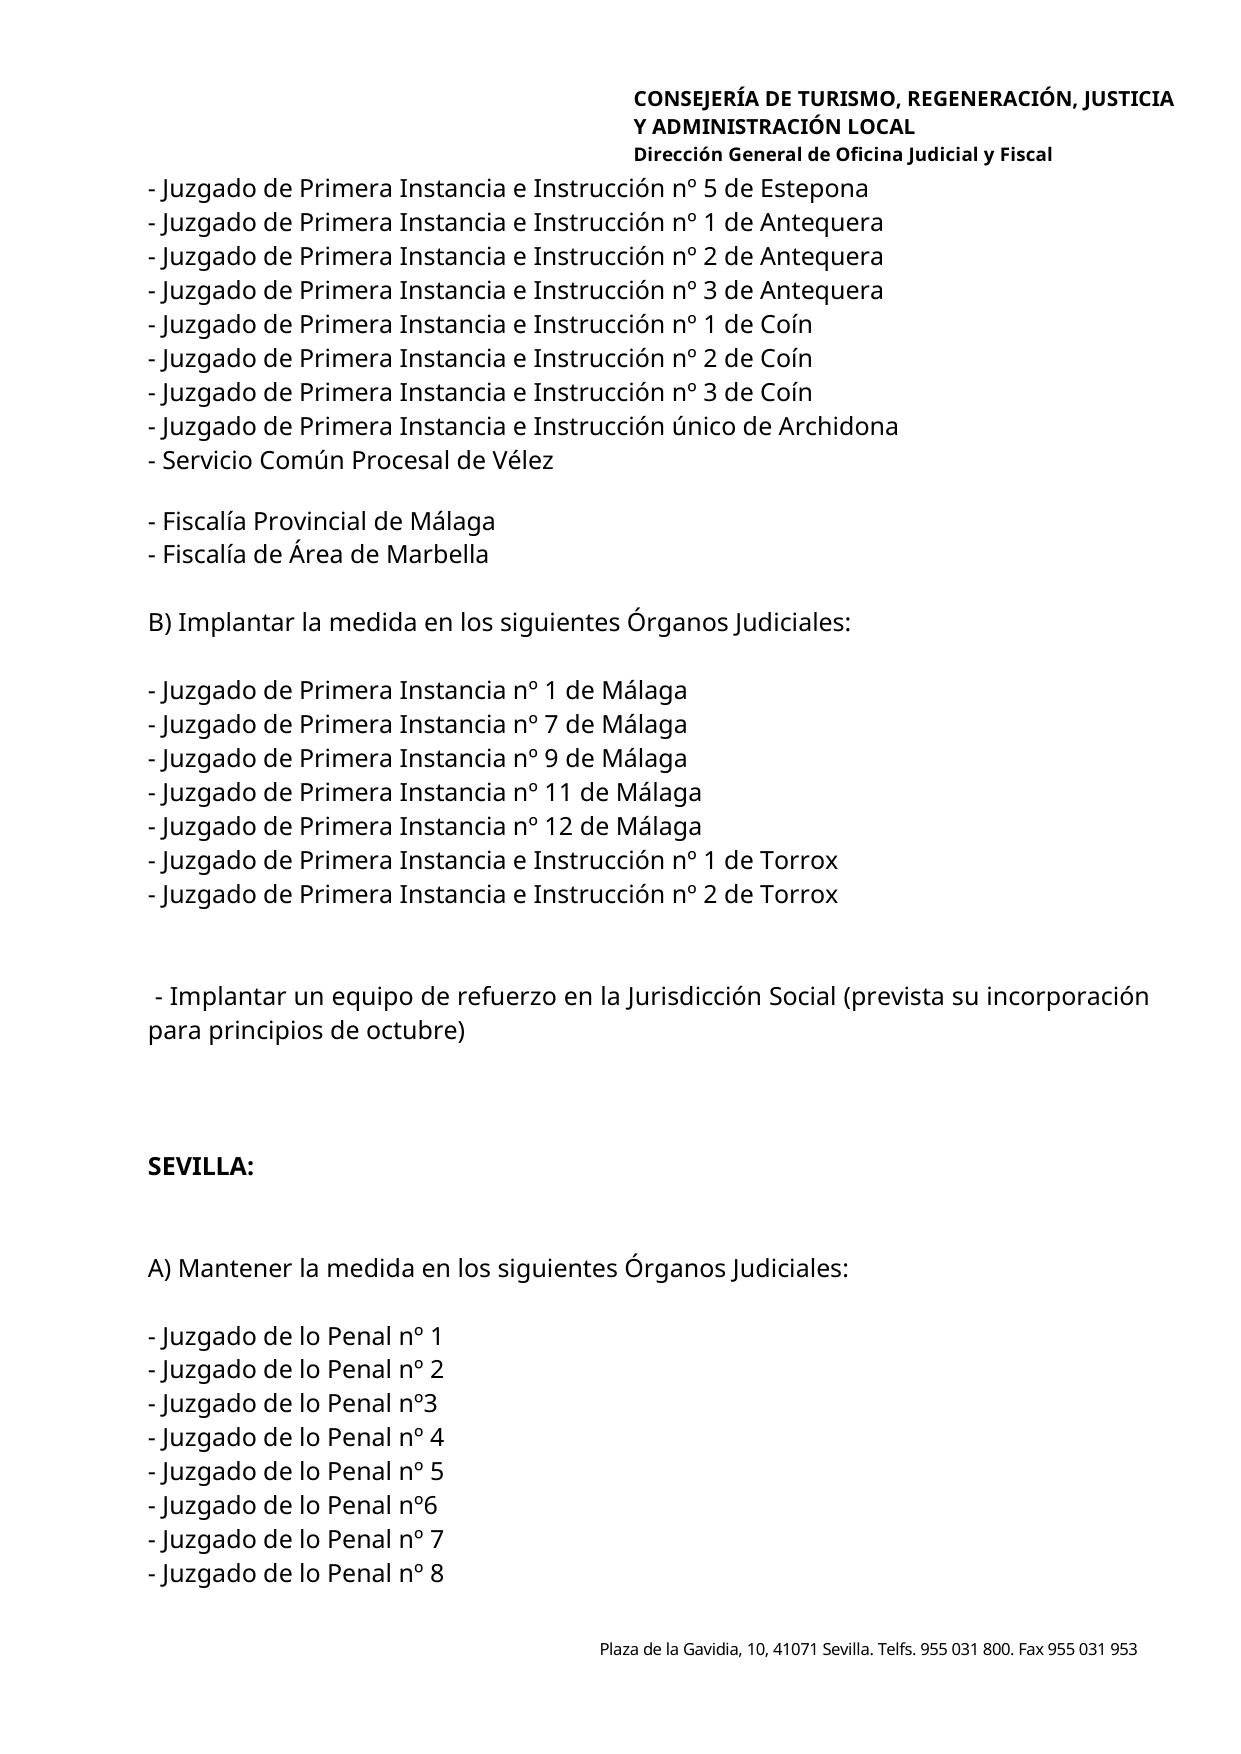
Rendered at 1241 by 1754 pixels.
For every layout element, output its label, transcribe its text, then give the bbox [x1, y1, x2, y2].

text - Juzgado de Primera Instancia nº 11 de Málaga [148, 775, 1152, 809]
text - Juzgado de Primera Instancia nº 7 de Málaga [148, 707, 1152, 741]
text - Fiscalía Provincial de Málaga [148, 503, 1152, 537]
text - Juzgado de lo Penal nº6 [148, 1488, 1152, 1522]
text - Juzgado de lo Penal nº3 [148, 1386, 1152, 1420]
text - Juzgado de Primera Instancia nº 1 de Málaga [148, 673, 1152, 707]
text - Juzgado de lo Penal nº 8 [148, 1556, 1152, 1590]
text - Juzgado de Primera Instancia e Instrucción único de Archidona [148, 409, 1152, 443]
text - Juzgado de Primera Instancia e Instrucción nº 1 de Coín [148, 307, 1152, 341]
text - Juzgado de Primera Instancia e Instrucción nº 3 de Coín [148, 375, 1152, 409]
text - Juzgado de Primera Instancia e Instrucción nº 2 de Torrox [148, 877, 1152, 911]
text - Juzgado de Primera Instancia e Instrucción nº 3 de Antequera [148, 273, 1152, 307]
text - Juzgado de lo Penal nº 5 [148, 1454, 1152, 1488]
text SEVILLA: [148, 1149, 1152, 1183]
text - Fiscalía de Área de Marbella [148, 537, 1152, 571]
text - Juzgado de lo Penal nº 2 [148, 1352, 1152, 1386]
text A) Mantener la medida en los siguientes Órganos Judiciales: [148, 1251, 1152, 1284]
text - Juzgado de Primera Instancia e Instrucción nº 1 de Antequera [148, 205, 1152, 239]
text - Juzgado de lo Penal nº 4 [148, 1420, 1152, 1454]
text - Juzgado de Primera Instancia e Instrucción nº 2 de Coín [148, 341, 1152, 375]
text - Juzgado de Primera Instancia e Instrucción nº 1 de Torrox [148, 843, 1152, 877]
text B) Implantar la medida en los siguientes Órganos Judiciales: [148, 605, 1152, 639]
text - Juzgado de lo Penal nº 1 [148, 1318, 1152, 1352]
text - Servicio Común Procesal de Vélez [148, 443, 1152, 477]
text - Juzgado de Primera Instancia nº 9 de Málaga [148, 741, 1152, 775]
text - Juzgado de Primera Instancia e Instrucción nº 5 de Estepona [148, 171, 1152, 205]
text - Juzgado de lo Penal nº 7 [148, 1522, 1152, 1556]
text - Juzgado de Primera Instancia nº 12 de Málaga [148, 809, 1152, 843]
text - Juzgado de Primera Instancia e Instrucción nº 2 de Antequera [148, 239, 1152, 273]
text - Implantar un equipo de refuerzo en la Jurisdicción Social (prevista su incorporación para principios de octubre) [148, 979, 1152, 1047]
